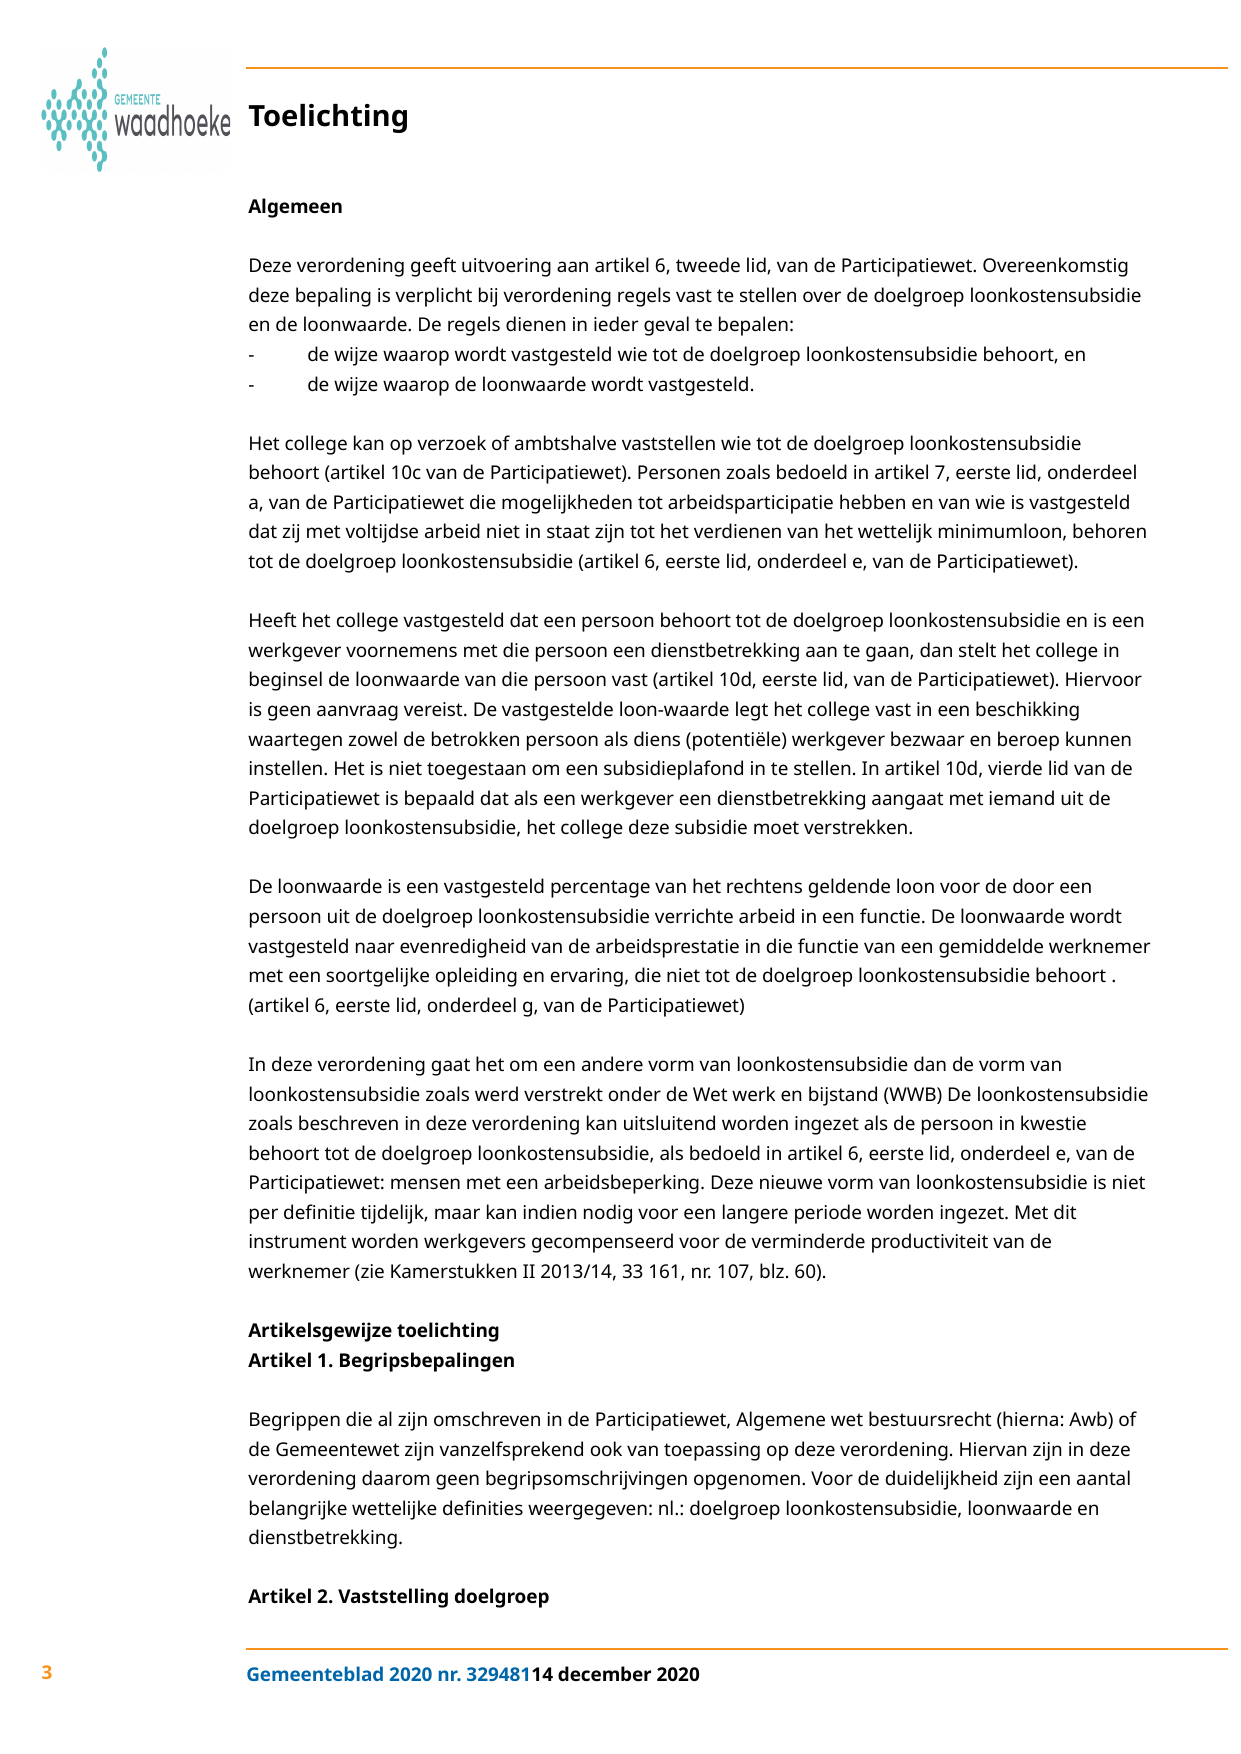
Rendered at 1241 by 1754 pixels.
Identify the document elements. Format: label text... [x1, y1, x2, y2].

text De loonwaarde is een vastgesteld percentage van het rechtens geldende loon voor de door een persoon uit de doelgroep loonkostensubsidie verrichte arbeid in een functie. De loonwaarde wordt vastgesteld naar evenredigheid van de arbeidsprestatie in die functie van een gemiddelde werknemer met een soortgelijke opleiding en ervaring, die niet tot de doelgroep loonkostensubsidie behoort . (artikel 6, eerste lid, onderdeel g, van de Participatiewet) [248, 874, 1152, 1018]
text Deze verordening geeft uitvoering aan artikel 6, tweede lid, van de Participatiewet. Overeenkomstig deze bepaling is verplicht bij verordening regels vast te stellen over de doelgroep loonkostensubsidie en de loonwaarde. De regels dienen in ieder geval te bepalen: [248, 252, 1152, 337]
list de wijze waarop wordt vastgesteld wie tot de doelgroep loonkostensubsidie behoort, en [248, 341, 1152, 367]
text In deze verordening gaat het om een andere vorm van loonkostensubsidie dan de vorm van loonkostensubsidie zoals werd verstrekt onder de Wet werk en bijstand (WWB) De loonkostensubsidie zoals beschreven in deze verordening kan uitsluitend worden ingezet als de persoon in kwestie behoort tot de doelgroep loonkostensubsidie, als bedoeld in artikel 6, eerste lid, onderdeel e, van de Participatiewet: mensen met een arbeidsbeperking. Deze nieuwe vorm van loonkostensubsidie is niet per definitie tijdelijk, maar kan indien nodig voor een langere periode worden ingezet. Met dit instrument worden werkgevers gecompenseerd voor de verminderde productiviteit van de werknemer (zie Kamerstukken II 2013/14, 33 161, nr. 107, blz. 60). [248, 1051, 1152, 1284]
text Artikelsgewijze toelichting [248, 1317, 1152, 1343]
list de wijze waarop de loonwaarde wordt vastgesteld. [248, 371, 1152, 396]
text Het college kan op verzoek of ambtshalve vaststellen wie tot de doelgroep loonkostensubsidie behoort (artikel 10c van de Participatiewet). Personen zoals bedoeld in artikel 7, eerste lid, onderdeel a, van de Participatiewet die mogelijkheden tot arbeidsparticipatie hebben en van wie is vastgesteld dat zij met voltijdse arbeid niet in staat zijn tot het verdienen van het wettelijk minimumloon, behoren tot de doelgroep loonkostensubsidie (artikel 6, eerste lid, onderdeel e, van de Participatiewet). [248, 430, 1152, 574]
text Heeft het college vastgesteld dat een persoon behoort tot de doelgroep loonkostensubsidie en is een werkgever voornemens met die persoon een dienstbetrekking aan te gaan, dan stelt het college in beginsel de loonwaarde van die persoon vast (artikel 10d, eerste lid, van de Participatiewet). Hiervoor is geen aanvraag vereist. De vastgestelde loon-waarde legt het college vast in een beschikking waartegen zowel de betrokken persoon als diens (potentiële) werkgever bezwaar en beroep kunnen instellen. Het is niet toegestaan om een subsidieplafond in te stellen. In artikel 10d, vierde lid van de Participatiewet is bepaald dat als een werkgever een dienstbetrekking aangaat met iemand uit de doelgroep loonkostensubsidie, het college deze subsidie moet verstrekken. [248, 607, 1152, 840]
text Toelichting [248, 95, 1152, 134]
text Artikel 1. Begripsbepalingen [248, 1347, 1152, 1373]
text Begrippen die al zijn omschreven in de Participatiewet, Algemene wet bestuursrecht (hierna: Awb) of de Gemeentewet zijn vanzelfsprekend ook van toepassing op deze verordening. Hiervan zijn in deze verordening daarom geen begripsomschrijvingen opgenomen. Voor de duidelijkheid zijn een aantal belangrijke wettelijke definities weergegeven: nl.: doelgroep loonkostensubsidie, loonwaarde en dienstbetrekking. [248, 1406, 1152, 1550]
text Algemeen [248, 193, 1152, 219]
picture [41, 47, 231, 172]
text Artikel 2. Vaststelling doelgroep [248, 1584, 1152, 1609]
